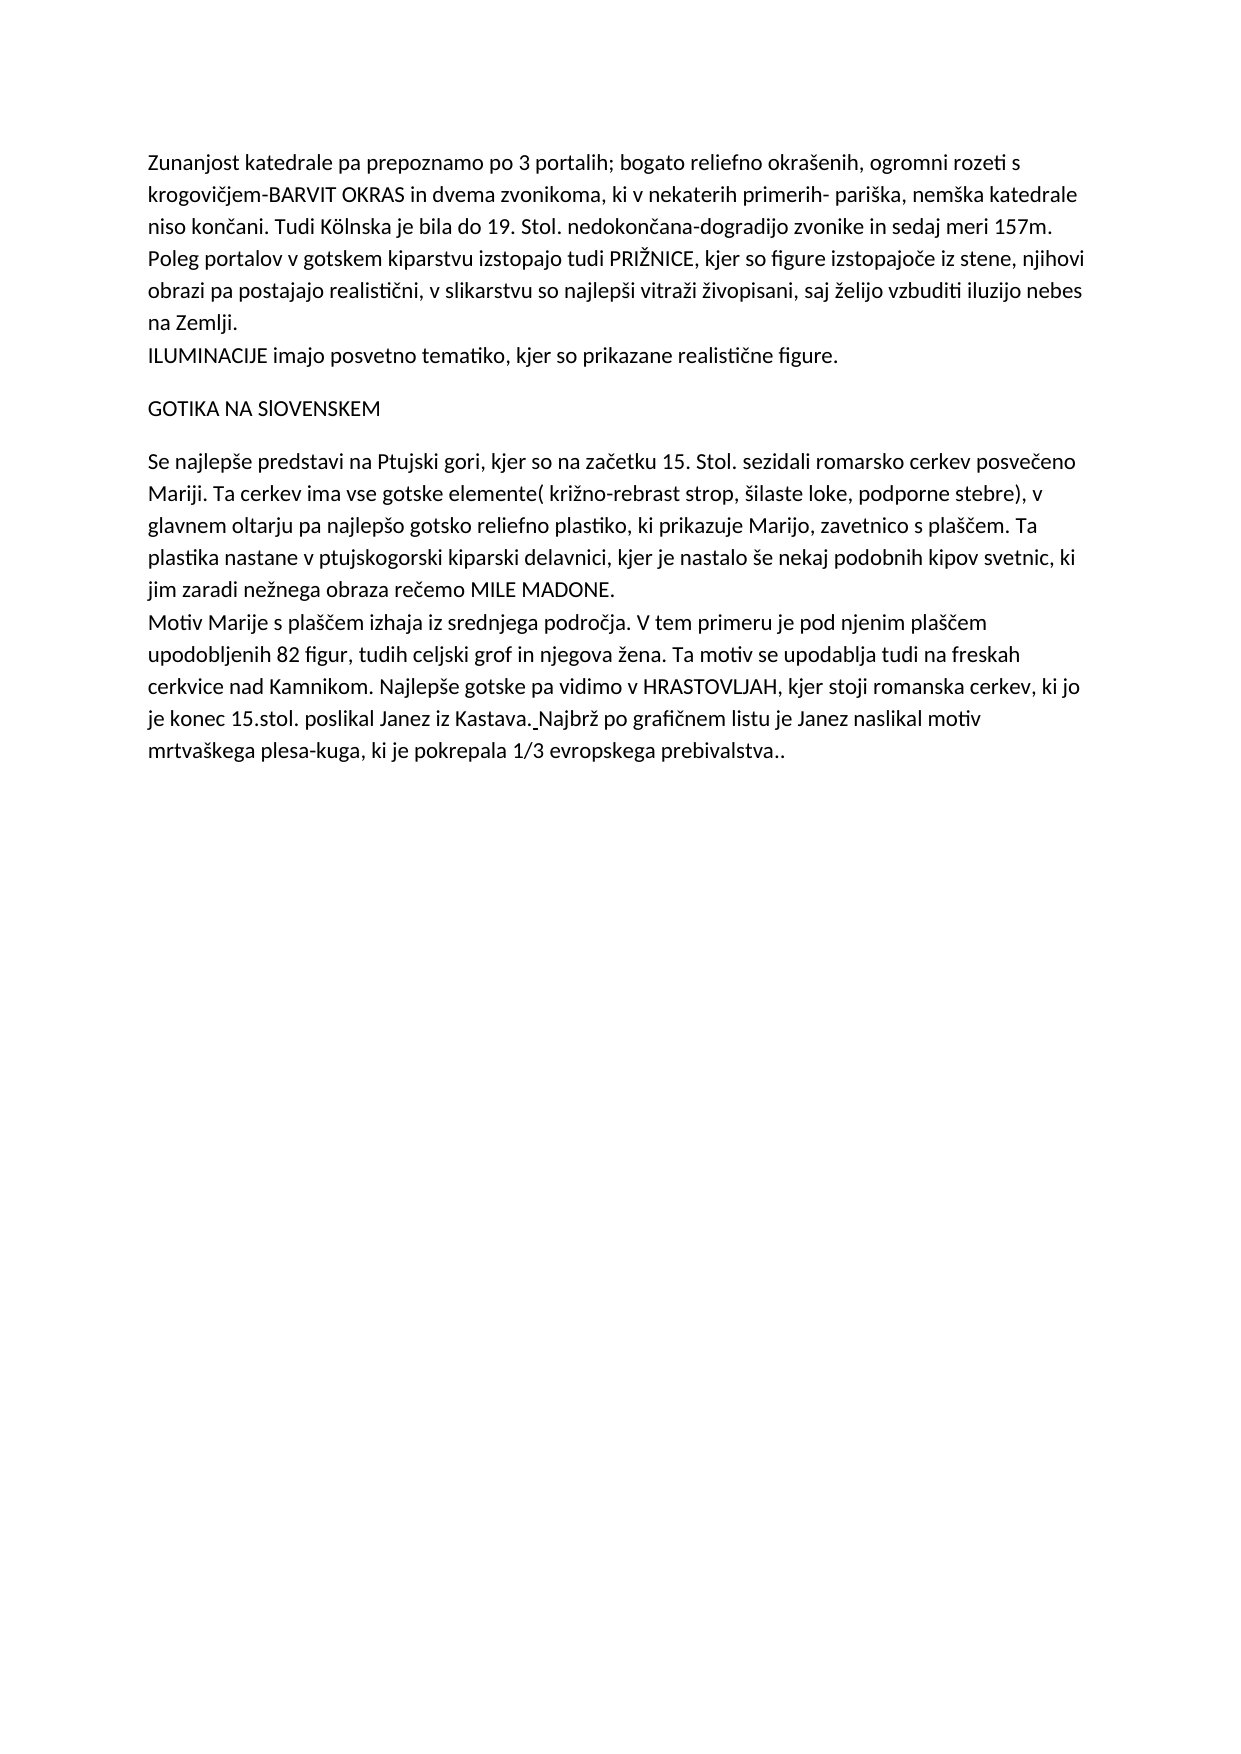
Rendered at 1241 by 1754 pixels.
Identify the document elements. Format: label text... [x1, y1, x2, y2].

text GOTIKA NA SlOVENSKEM [148, 394, 1093, 422]
text Se najlepše predstavi na Ptujski gori, kjer so na začetku 15. Stol. sezidali romarsko cerkev posvečeno Mariji. Ta cerkev ima vse gotske elemente( križno-rebrast strop, šilaste loke, podporne stebre), v glavnem oltarju pa najlepšo gotsko reliefno plastiko, ki prikazuje Marijo, zavetnico s plaščem. Ta plastika nastane v ptujskogorski kiparski delavnici, kjer je nastalo še nekaj podobnih kipov svetnic, ki jim zaradi nežnega obraza rečemo MILE MADONE. Motiv Marije s plaščem izhaja iz srednjega področja. V tem primeru je pod njenim plaščem upodobljenih 82 figur, tudih celjski grof in njegova žena. Ta motiv se upodablja tudi na freskah cerkvice nad Kamnikom. Najlepše gotske pa vidimo v HRASTOVLJAH, kjer stoji romanska cerkev, ki jo je konec 15.stol. poslikal Janez iz Kastava. Najbrž po grafičnem listu je Janez naslikal motiv mrtvaškega plesa-kuga, ki je pokrepala 1/3 evropskega prebivalstva.. [148, 447, 1093, 764]
text Zunanjost katedrale pa prepoznamo po 3 portalih; bogato reliefno okrašenih, ogromni rozeti s krogovičjem-BARVIT OKRAS in dvema zvonikoma, ki v nekaterih primerih- pariška, nemška katedrale niso končani. Tudi Kölnska je bila do 19. Stol. nedokončana-dogradijo zvonike in sedaj meri 157m. Poleg portalov v gotskem kiparstvu izstopajo tudi PRIŽNICE, kjer so figure izstopajoče iz stene, njihovi obrazi pa postajajo realistični, v slikarstvu so najlepši vitraži živopisani, saj želijo vzbuditi iluzijo nebes na Zemlji. ILUMINACIJE imajo posvetno tematiko, kjer so prikazane realistične figure. [148, 148, 1093, 369]
